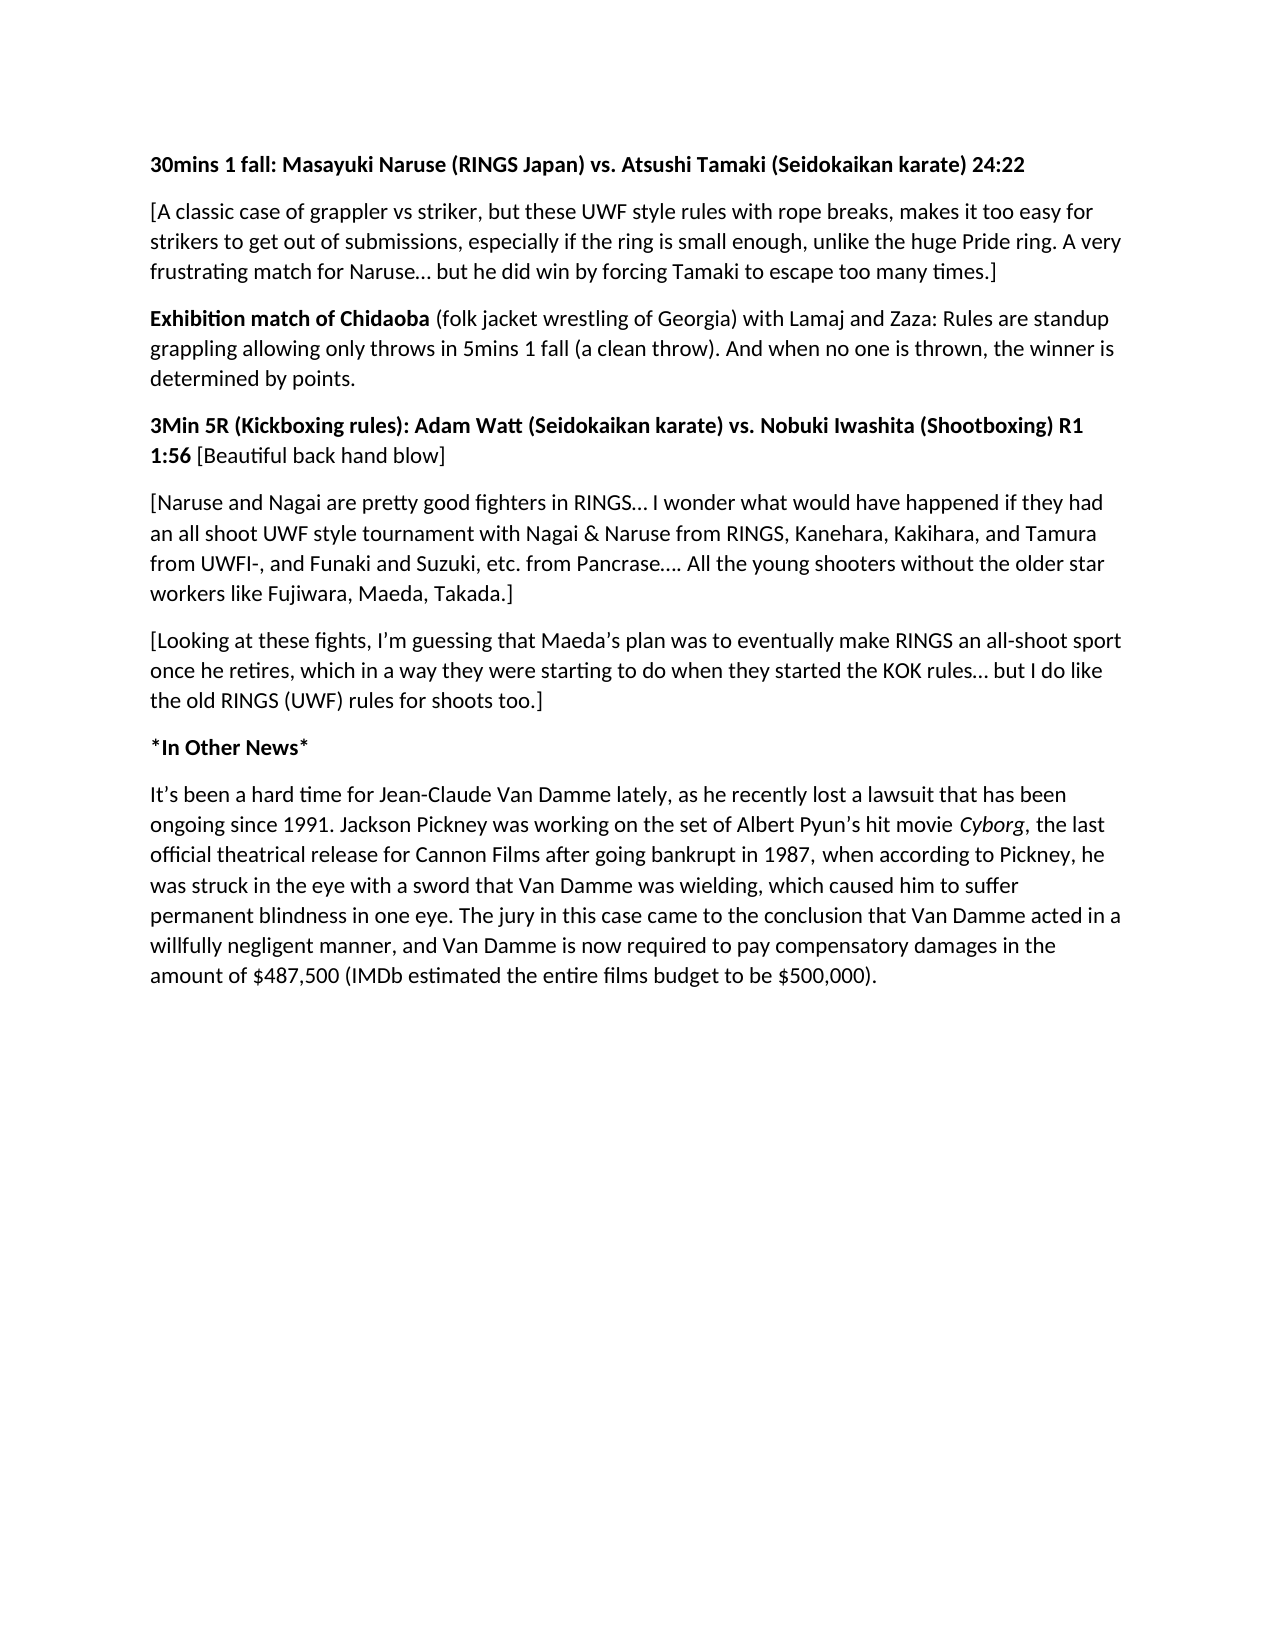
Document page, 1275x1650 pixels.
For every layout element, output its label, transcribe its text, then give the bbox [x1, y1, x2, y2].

text [Looking at these fights, I’m guessing that Maeda’s plan was to eventually make RINGS an all-shoot sport once he retires, which in a way they were starting to do when they started the KOK rules… but I do like the old RINGS (UWF) rules for shoots too.] [150, 626, 1125, 714]
text Exhibition match of Chidaoba (folk jacket wrestling of Georgia) with Lamaj and Zaza: Rules are standup grappling allowing only throws in 5mins 1 fall (a clean throw). And when no one is thrown, the winner is determined by points. [150, 304, 1125, 393]
text 3Min 5R (Kickboxing rules): Adam Watt (Seidokaikan karate) vs. Nobuki Iwashita (Shootboxing) R1 1:56 [Beautiful back hand blow] [150, 411, 1125, 470]
text [Naruse and Nagai are pretty good fighters in RINGS… I wonder what would have happened if they had an all shoot UWF style tournament with Nagai & Naruse from RINGS, Kanehara, Kakihara, and Tamura from UWFI-, and Funaki and Suzuki, etc. from Pancrase…. All the young shooters without the older star workers like Fujiwara, Maeda, Takada.] [150, 488, 1125, 607]
text 30mins 1 fall: Masayuki Naruse (RINGS Japan) vs. Atsushi Tamaki (Seidokaikan karate) 24:22 [150, 150, 1125, 178]
text [A classic case of grappler vs striker, but these UWF style rules with rope breaks, makes it too easy for strikers to get out of submissions, especially if the ring is small enough, unlike the huge Pride ring. A very frustrating match for Naruse… but he did win by forcing Tamaki to escape too many times.] [150, 197, 1125, 285]
text It’s been a hard time for Jean-Claude Van Damme lately, as he recently lost a lawsuit that has been ongoing since 1991. Jackson Pickney was working on the set of Albert Pyun’s hit movie Cyborg, the last official theatrical release for Cannon Films after going bankrupt in 1987, when according to Pickney, he was struck in the eye with a sword that Van Damme was wielding, which caused him to suffer permanent blindness in one eye. The jury in this case came to the conclusion that Van Damme acted in a willfully negligent manner, and Van Damme is now required to pay compensatory damages in the amount of $487,500 (IMDb estimated the entire films budget to be $500,000). [150, 780, 1125, 989]
text *In Other News* [150, 733, 1125, 761]
